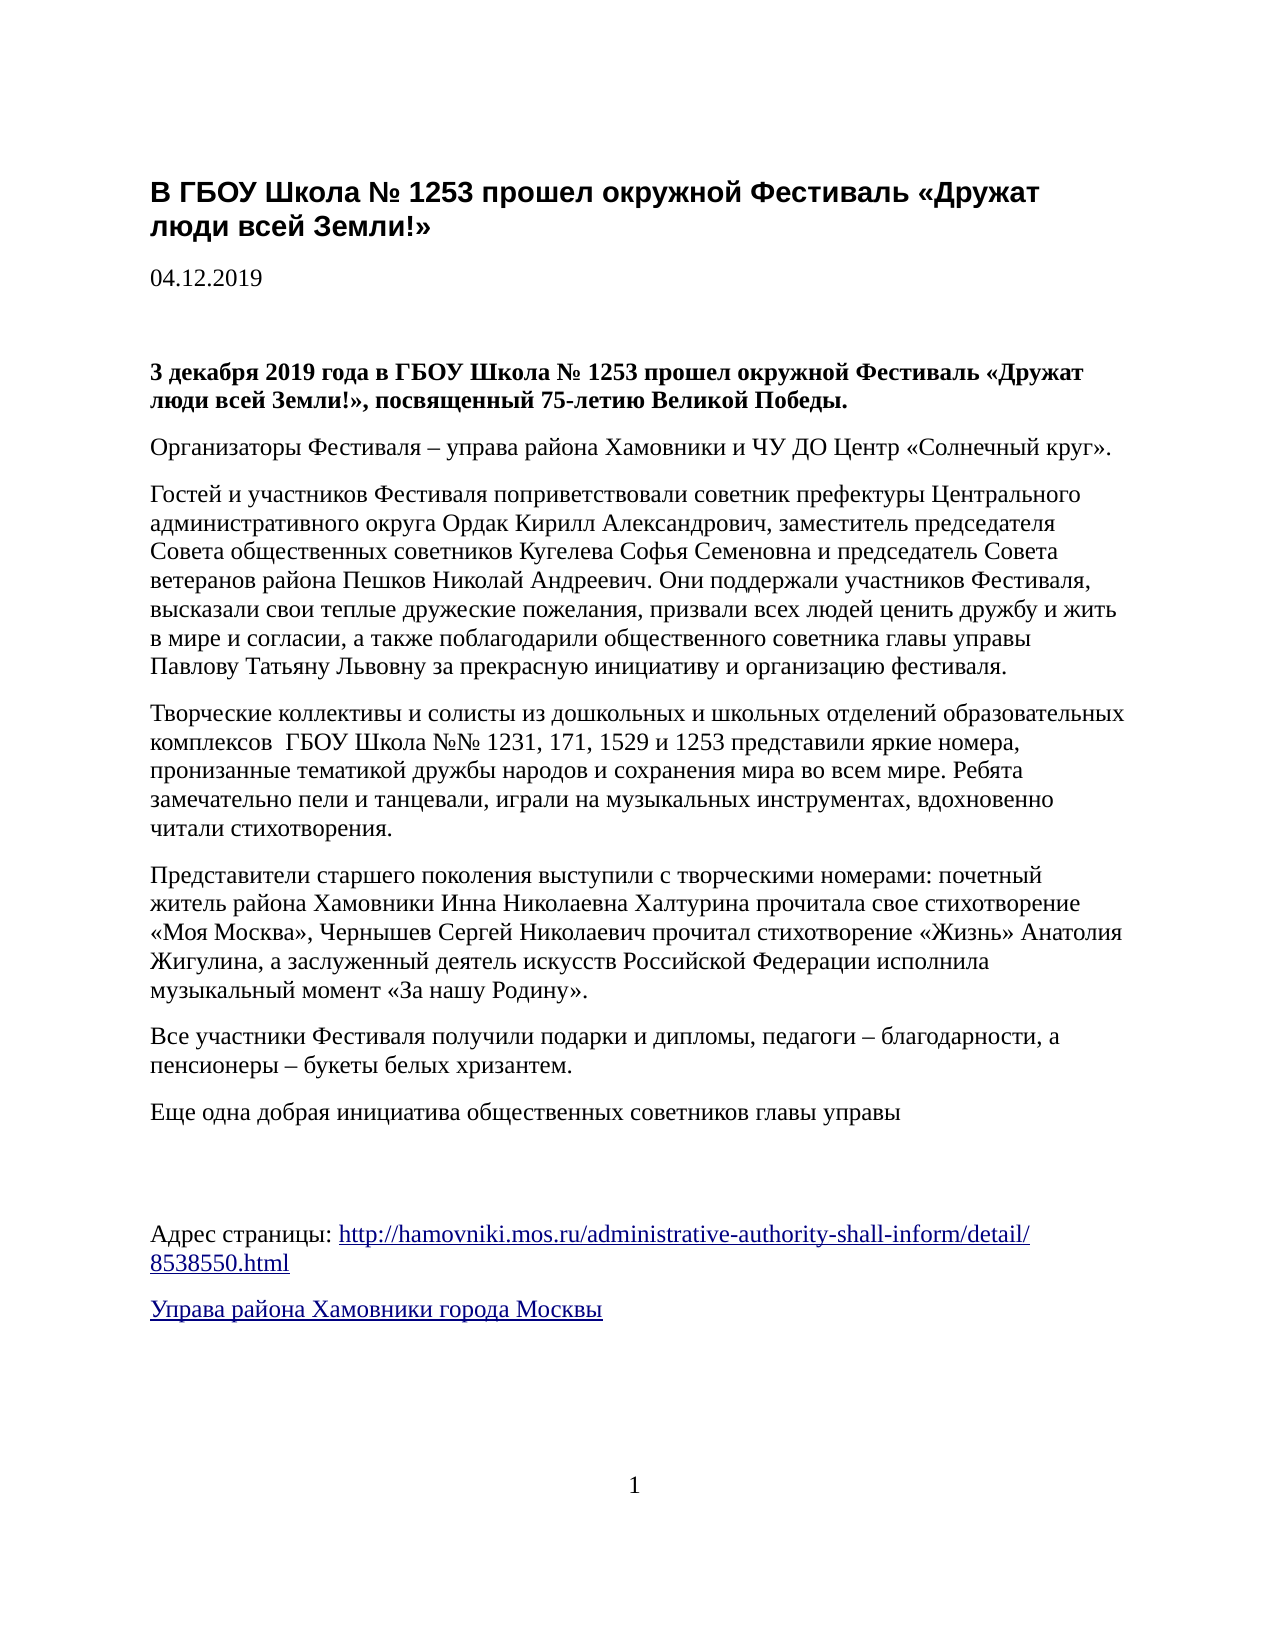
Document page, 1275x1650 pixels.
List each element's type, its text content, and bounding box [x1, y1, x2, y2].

text 3 декабря 2019 года в ГБОУ Школа № 1253 прошел окружной Фестиваль «Дружат люди всей Земли!», посвященный 75-летию Великой Победы. [150, 357, 1125, 414]
text Творческие коллективы и солисты из дошкольных и школьных отделений образовательных комплексов ГБОУ Школа №№ 1231, 171, 1529 и 1253 представили яркие номера, пронизанные тематикой дружбы народов и сохранения мира во всем мире. Ребята замечательно пели и танцевали, играли на музыкальных инструментах, вдохновенно читали стихотворения. [150, 698, 1125, 842]
text Адрес страницы: http://hamovniki.mos.ru/administrative-authority-shall-inform/detail/8538550.html [150, 1219, 1125, 1276]
text 04.12.2019 [150, 263, 1125, 292]
text Гостей и участников Фестиваля поприветствовали советник префектуры Центрального административного округа Ордак Кирилл Александрович, заместитель председателя Совета общественных советников Кугелева Софья Семеновна и председатель Совета ветеранов района Пешков Николай Андреевич. Они поддержали участников Фестиваля, высказали свои теплые дружеские пожелания, призвали всех людей ценить дружбу и жить в мире и согласии, а также поблагодарили общественного советника главы управы Павлову Татьяну Львовну за прекрасную инициативу и организацию фестиваля. [150, 479, 1125, 680]
text Еще одна добрая инициатива общественных советников главы управы [150, 1097, 1125, 1126]
text Все участники Фестиваля получили подарки и дипломы, педагоги – благодарности, а пенсионеры – букеты белых хризантем. [150, 1021, 1125, 1079]
text Представители старшего поколения выступили с творческими номерами: почетный житель района Хамовники Инна Николаевна Халтурина прочитала свое стихотворение «Моя Москва», Чернышев Сергей Николаевич прочитал стихотворение «Жизнь» Анатолия Жигулина, а заслуженный деятель искусств Российской Федерации исполнила музыкальный момент «За нашу Родину». [150, 860, 1125, 1003]
text Организаторы Фестиваля – управа района Хамовники и ЧУ ДО Центр «Солнечный круг». [150, 432, 1125, 461]
subtitle В ГБОУ Школа № 1253 прошел окружной Фестиваль «Дружат люди всей Земли!» [150, 175, 1125, 242]
text Управа района Хамовники города Москвы [150, 1294, 1125, 1323]
